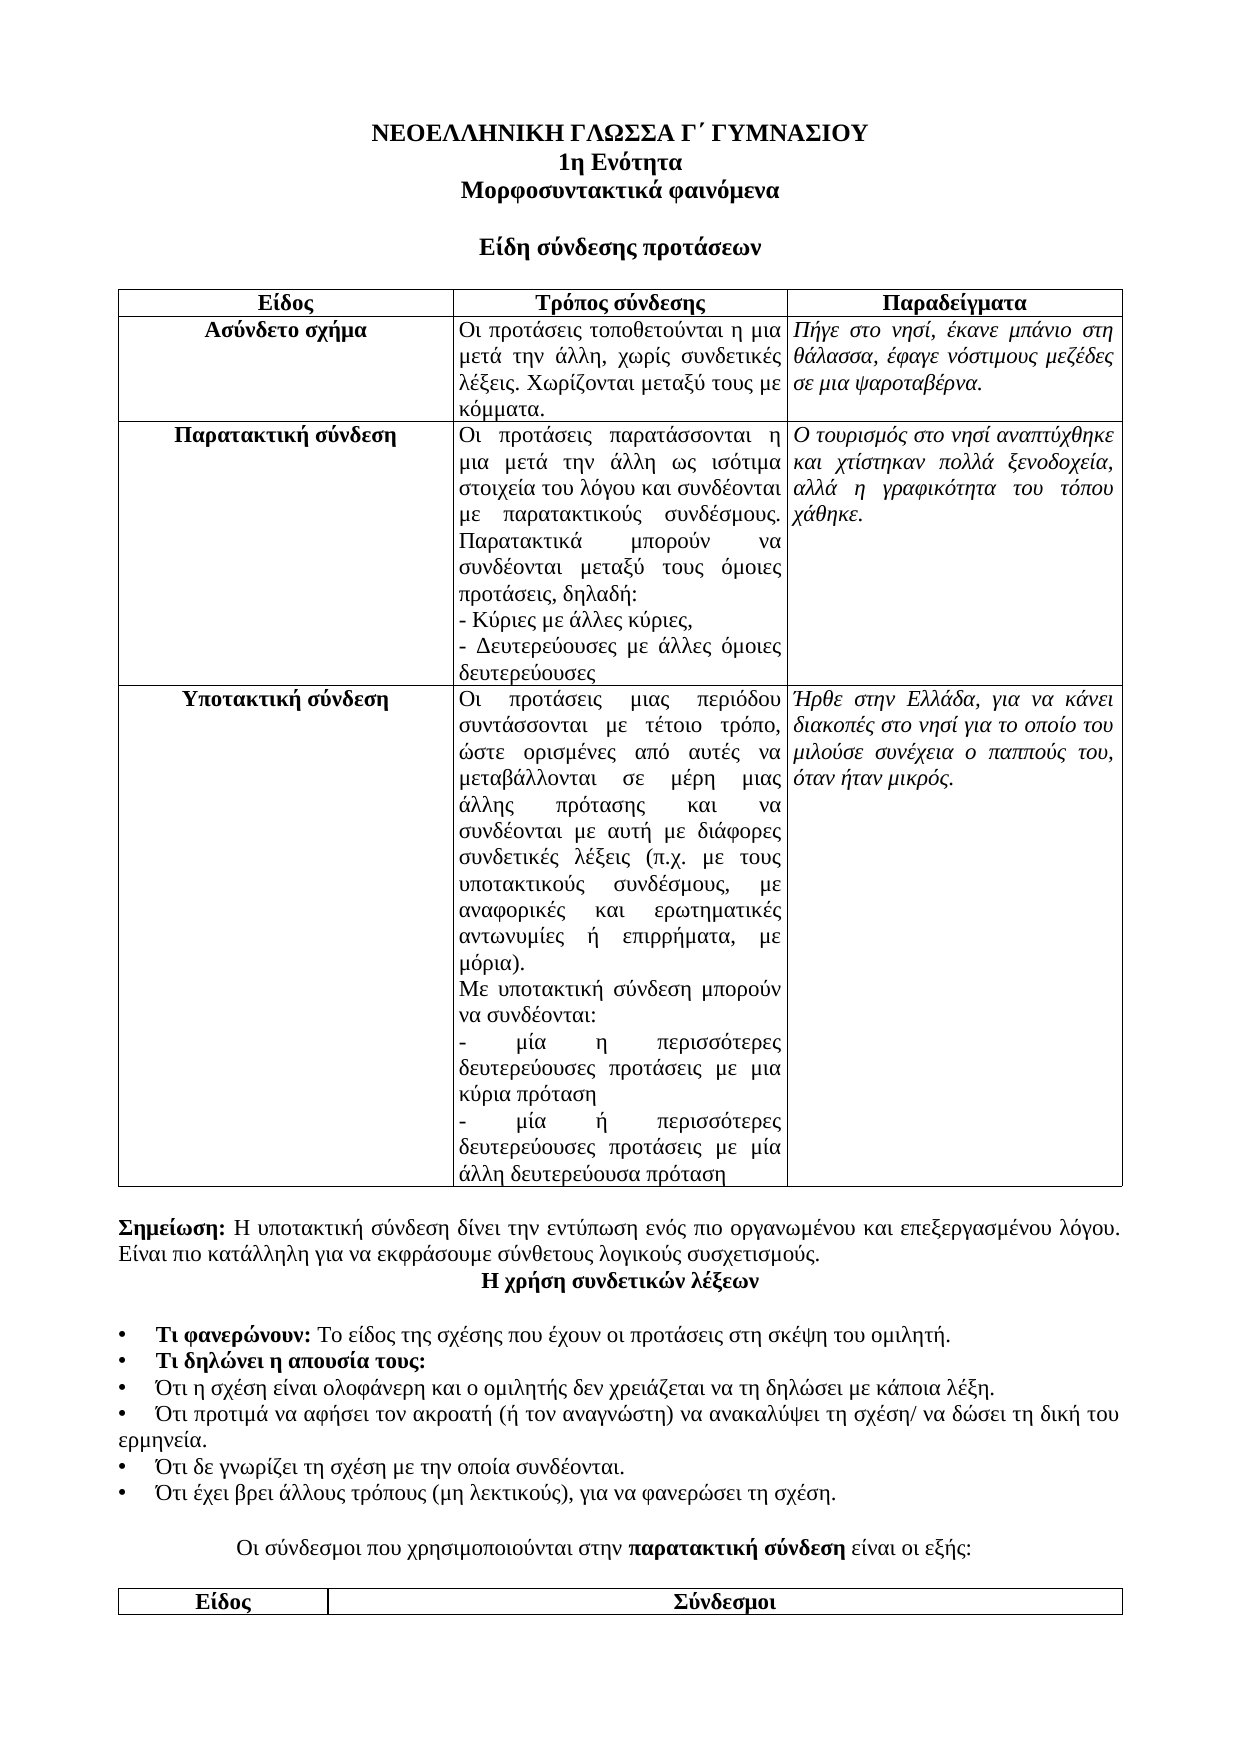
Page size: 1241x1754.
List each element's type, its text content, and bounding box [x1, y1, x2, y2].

table_cell Πήγε στο νησί, έκανε μπάνιο στη θάλασσα, έφαγε νόστιμους μεζέδες σε μια ψαροταβέρνα. [788, 317, 1122, 421]
text Σημείωση: Η υποτακτική σύνδεση δίνει την εντύπωση ενός πιο οργανωμένου και επεξεργασμένου λόγου. Είναι πιο κατάλληλη για να εκφράσουμε σύνθετους λογικούς συσχετισμούς. [118, 1214, 1122, 1267]
list Ότι έχει βρει άλλους τρόπους (μη λεκτικούς), για να φανερώσει τη σχέση. [81, 1479, 1122, 1506]
table_cell Οι προτάσεις μιας περιόδου συντάσσονται με τέτοιο τρόπο, ώστε ορισμένες από αυτές να μεταβάλλονται σε μέρη μιας άλλης πρότασης και να συνδέονται με αυτή με διάφορες συνδετικές λέξεις (π.χ. με τους υποτακτικούς συνδέσμους, με αναφορικές και ερωτηματικές αντωνυμίες ή επιρρήματα, με μόρια). Με υποτακτική σύνδεση μπορούν να συνδέονται: - μία η περισσότερες δευτερεύουσες προτάσεις με μια κύρια πρόταση - μία ή περισσότερες δευτερεύουσες προτάσεις με μία άλλη δευτερεύουσα πρόταση [454, 686, 787, 1186]
table_header Τρόπος σύνδεσης [454, 290, 787, 316]
table_cell Οι προτάσεις παρατάσσονται η μια μετά την άλλη ως ισότιμα στοιχεία του λόγου και συνδέονται με παρατακτικούς συνδέσμους. Παρατακτικά μπορούν να συνδέονται μεταξύ τους όμοιες προτάσεις, δηλαδή: - Κύριες με άλλες κύριες, - Δευτερεύουσες με άλλες όμοιες δευτερεύουσες [454, 422, 787, 685]
list Τι φανερώνουν: Το είδος της σχέσης που έχουν οι προτάσεις στη σκέψη του ομιλητή. [81, 1321, 1122, 1347]
text Η χρήση συνδετικών λέξεων [118, 1267, 1122, 1293]
text Είδη σύνδεσης προτάσεων [118, 232, 1122, 261]
list Τι δηλώνει η απουσία τους: [81, 1347, 1122, 1374]
table_header Είδος [119, 1589, 327, 1614]
list Ότι προτιμά να αφήσει τον ακροατή (ή τον αναγνώστη) να ανακαλύψει τη σχέση/ να δώσει τη δική του ερμηνεία. [81, 1400, 1122, 1453]
table_cell Ο τουρισμός στο νησί αναπτύχθηκε και χτίστηκαν πολλά ξενοδοχεία, αλλά η γραφικότητα του τόπου χάθηκε. [788, 422, 1122, 685]
text Μορφοσυντακτικά φαινόμενα [118, 176, 1122, 204]
table_header Παραδείγματα [788, 290, 1122, 316]
list Ότι δε γνωρίζει τη σχέση με την οποία συνδέονται. [81, 1453, 1122, 1479]
table_header Σύνδεσμοι [329, 1589, 1122, 1614]
table_cell Ασύνδετο σχήμα [119, 317, 453, 421]
table_cell Οι προτάσεις τοποθετούνται η μια μετά την άλλη, χωρίς συνδετικές λέξεις. Χωρίζονται μεταξύ τους με κόμματα. [454, 317, 787, 421]
text ΝΕΟΕΛΛΗΝΙΚΗ ΓΛΩΣΣΑ Γ΄ ΓΥΜΝΑΣΙΟΥ [118, 118, 1122, 147]
text Οι σύνδεσμοι που χρησιμοποιούνται στην παρατακτική σύνδεση είναι οι εξής: [118, 1534, 1122, 1560]
table_cell Παρατακτική σύνδεση [119, 422, 453, 685]
table_header Είδος [119, 290, 453, 316]
text 1η Ενότητα [118, 147, 1122, 176]
list Ότι η σχέση είναι ολοφάνερη και ο ομιλητής δεν χρειάζεται να τη δηλώσει με κάποια λέξη. [81, 1374, 1122, 1400]
table_cell Υποτακτική σύνδεση [119, 686, 453, 1186]
table_cell Ήρθε στην Ελλάδα, για να κάνει διακοπές στο νησί για το οποίο του μιλούσε συνέχεια ο παππούς του, όταν ήταν μικρός. [788, 686, 1122, 1186]
